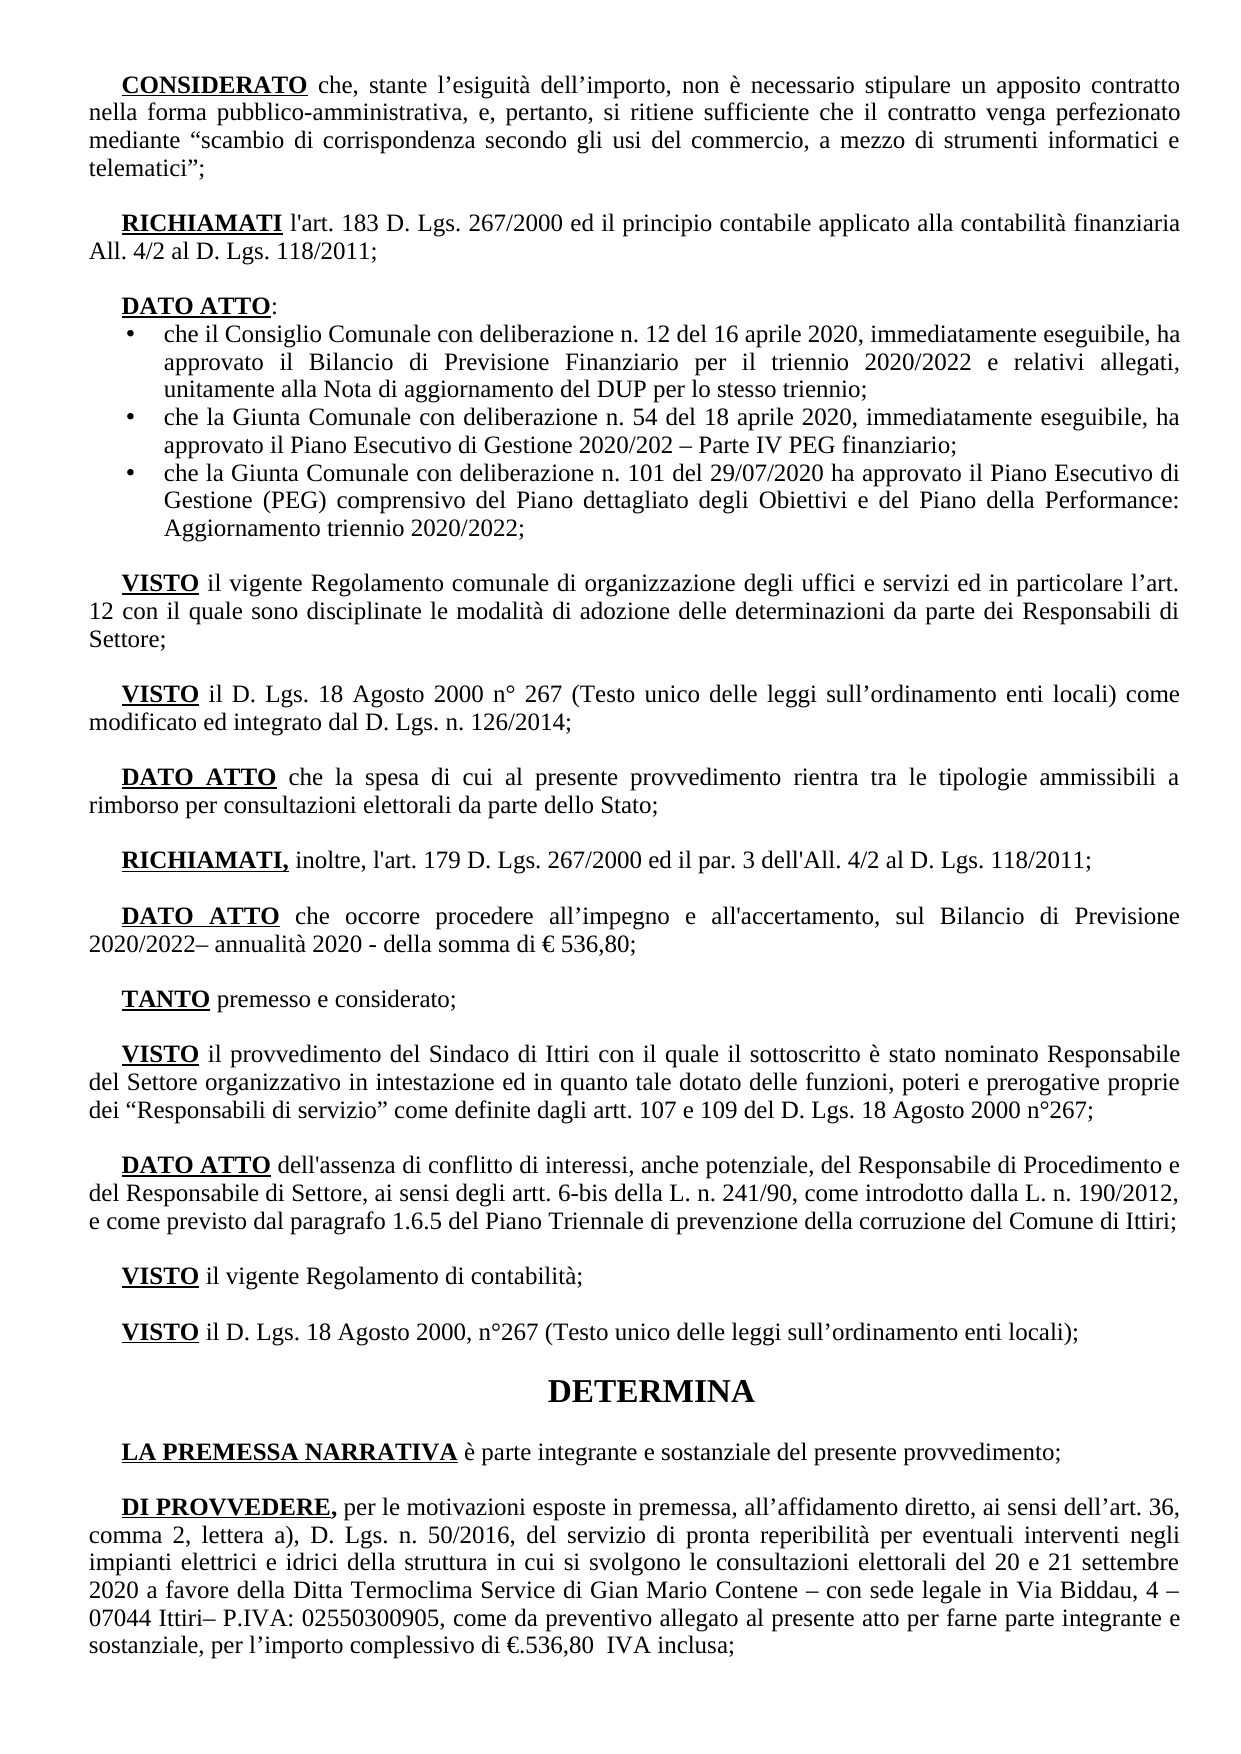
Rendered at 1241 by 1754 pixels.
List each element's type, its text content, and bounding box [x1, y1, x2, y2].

list che la Giunta Comunale con deliberazione n. 54 del 18 aprile 2020, immediatamente eseguibile, ha approvato il Piano Esecutivo di Gestione 2020/202 – Parte IV PEG finanziario; [126, 403, 1181, 459]
text DETERMINA [89, 1373, 1181, 1410]
text DATO ATTO dell'assenza di conflitto di interessi, anche potenziale, del Responsabile di Procedimento e del Responsabile di Settore, ai sensi degli artt. 6-bis della L. n. 241/90, come introdotto dalla L. n. 190/2012, e come previsto dal paragrafo 1.6.5 del Piano Triennale di prevenzione della corruzione del Comune di Ittiri; [89, 1151, 1181, 1234]
text RICHIAMATI l'art. 183 D. Lgs. 267/2000 ed il principio contabile applicato alla contabilità finanziaria All. 4/2 al D. Lgs. 118/2011; [89, 209, 1181, 265]
text VISTO il vigente Regolamento comunale di organizzazione degli uffici e servizi ed in particolare l’art. 12 con il quale sono disciplinate le modalità di adozione delle determinazioni da parte dei Responsabili di Settore; [89, 569, 1181, 653]
text DATO ATTO: [89, 292, 1181, 320]
text VISTO il provvedimento del Sindaco di Ittiri con il quale il sottoscritto è stato nominato Responsabile del Settore organizzativo in intestazione ed in quanto tale dotato delle funzioni, poteri e prerogative proprie dei “Responsabili di servizio” come definite dagli artt. 107 e 109 del D. Lgs. 18 Agosto 2000 n°267; [89, 1041, 1181, 1124]
text VISTO il D. Lgs. 18 Agosto 2000, n°267 (Testo unico delle leggi sull’ordinamento enti locali); [89, 1318, 1181, 1345]
text CONSIDERATO che, stante l’esiguità dell’importo, non è necessario stipulare un apposito contratto nella forma pubblico-amministrativa, e, pertanto, si ritiene sufficiente che il contratto venga perfezionato mediante “scambio di corrispondenza secondo gli usi del commercio, a mezzo di strumenti informatici e telematici”; [89, 71, 1181, 182]
text RICHIAMATI, inoltre, l'art. 179 D. Lgs. 267/2000 ed il par. 3 dell'All. 4/2 al D. Lgs. 118/2011; [89, 847, 1181, 874]
text TANTO premesso e considerato; [89, 985, 1181, 1013]
text LA PREMESSA NARRATIVA è parte integrante e sostanziale del presente provvedimento; [89, 1438, 1181, 1465]
text VISTO il D. Lgs. 18 Agosto 2000 n° 267 (Testo unico delle leggi sull’ordinamento enti locali) come modificato ed integrato dal D. Lgs. n. 126/2014; [89, 680, 1181, 736]
list che il Consiglio Comunale con deliberazione n. 12 del 16 aprile 2020, immediatamente eseguibile, ha approvato il Bilancio di Previsione Finanziario per il triennio 2020/2022 e relativi allegati, unitamente alla Nota di aggiornamento del DUP per lo stesso triennio; [126, 320, 1181, 403]
text DATO ATTO che la spesa di cui al presente provvedimento rientra tra le tipologie ammissibili a rimborso per consultazioni elettorali da parte dello Stato; [89, 763, 1181, 819]
text DI PROVVEDERE, per le motivazioni esposte in premessa, all’affidamento diretto, ai sensi dell’art. 36, comma 2, lettera a), D. Lgs. n. 50/2016, del servizio di pronta reperibilità per eventuali interventi negli impianti elettrici e idrici della struttura in cui si svolgono le consultazioni elettorali del 20 e 21 settembre 2020 a favore della Ditta Termoclima Service di Gian Mario Contene – con sede legale in Via Biddau, 4 – 07044 Ittiri– P.IVA: 02550300905, come da preventivo allegato al presente atto per farne parte integrante e sostanziale, per l’importo complessivo di €.536,80 IVA inclusa; [89, 1493, 1181, 1659]
text DATO ATTO che occorre procedere all’impegno e all'accertamento, sul Bilancio di Previsione 2020/2022– annualità 2020 - della somma di € 536,80; [89, 902, 1181, 957]
list che la Giunta Comunale con deliberazione n. 101 del 29/07/2020 ha approvato il Piano Esecutivo di Gestione (PEG) comprensivo del Piano dettagliato degli Obiettivi e del Piano della Performance: Aggiornamento triennio 2020/2022; [126, 459, 1181, 542]
text VISTO il vigente Regolamento di contabilità; [89, 1262, 1181, 1290]
